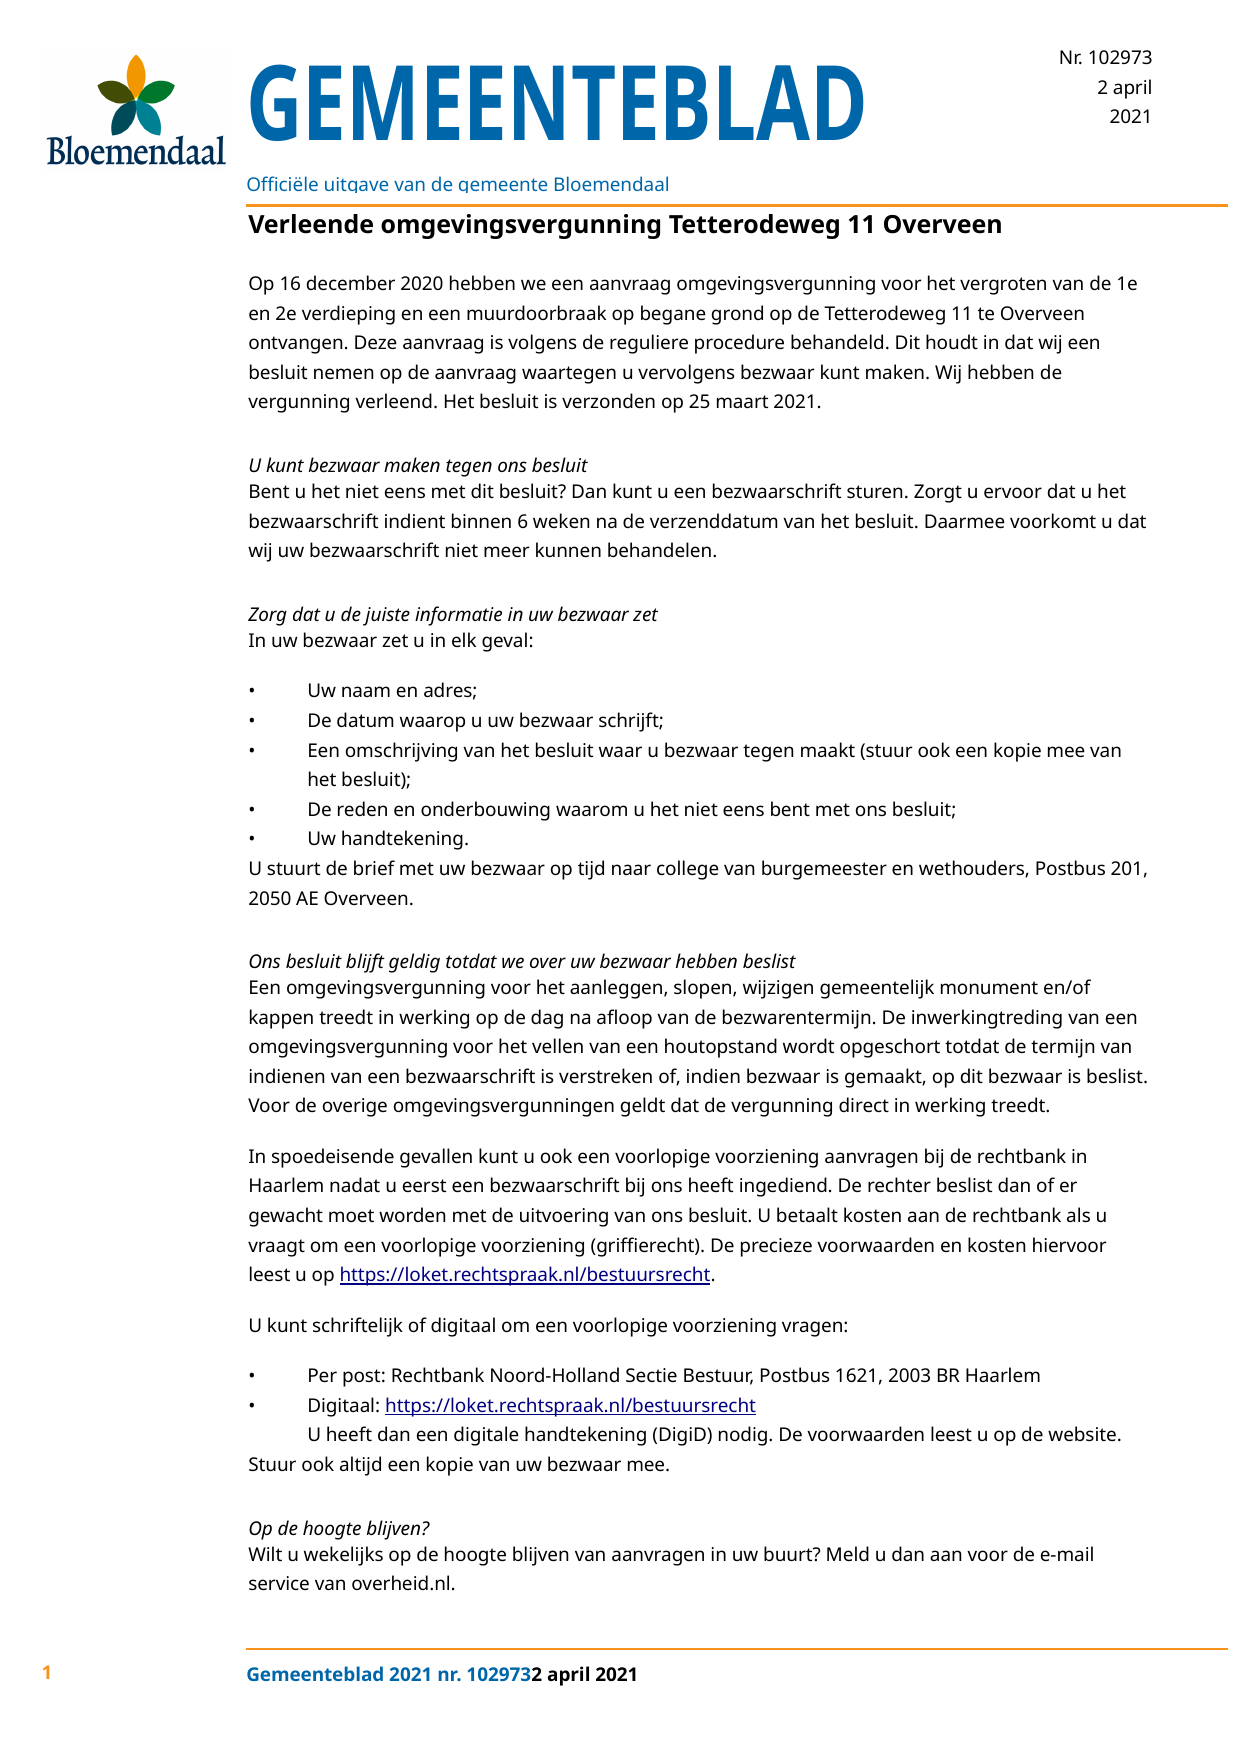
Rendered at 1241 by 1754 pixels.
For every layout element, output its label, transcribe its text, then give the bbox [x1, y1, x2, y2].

list U heeft dan een digitale handtekening (DigiD) nodig. De voorwaarden leest u op de website. [248, 1421, 1152, 1447]
list De datum waarop u uw bezwaar schrijft; [248, 707, 1152, 733]
list De reden en onderbouwing waarom u het niet eens bent met ons besluit; [248, 796, 1152, 822]
list Digitaal: https://loket.rechtspraak.nl/bestuursrecht [248, 1392, 1152, 1418]
text U kunt bezwaar maken tegen ons besluit [248, 453, 1152, 478]
text In spoedeisende gevallen kunt u ook een voorlopige voorziening aanvragen bij de rechtbank in Haarlem nadat u eerst een bezwaarschrift bij ons heeft ingediend. De rechter beslist dan of er gewacht moet worden met de uitvoering van ons besluit. U betaalt kosten aan de rechtbank als u vraagt om een voorlopige voorziening (griffierecht). De precieze voorwaarden en kosten hiervoor leest u op https://loket.rechtspraak.nl/bestuursrecht. [248, 1143, 1152, 1287]
text Bent u het niet eens met dit besluit? Dan kunt u een bezwaarschrift sturen. Zorgt u ervoor dat u het bezwaarschrift indient binnen 6 weken na de verzenddatum van het besluit. Daarmee voorkomt u dat wij uw bezwaarschrift niet meer kunnen behandelen. [248, 478, 1152, 563]
text Stuur ook altijd een kopie van uw bezwaar mee. [248, 1451, 1152, 1477]
text Verleende omgevingsvergunning Tetterodeweg 11 Overveen [248, 207, 1152, 241]
text U kunt schriftelijk of digitaal om een voorlopige voorziening vragen: [248, 1312, 1152, 1338]
list Per post: Rechtbank Noord-Holland Sectie Bestuur, Postbus 1621, 2003 BR Haarlem [248, 1362, 1152, 1388]
list Uw handtekening. [248, 826, 1152, 851]
text U stuurt de brief met uw bezwaar op tijd naar college van burgemeester en wethouders, Postbus 201, 2050 AE Overveen. [248, 855, 1152, 910]
text Ons besluit blijft geldig totdat we over uw bezwaar hebben beslist [248, 949, 1152, 974]
text Een omgevingsvergunning voor het aanleggen, slopen, wijzigen gemeentelijk monument en/of kappen treedt in werking op de dag na afloop van de bezwarentermijn. De inwerkingtreding van een omgevingsvergunning voor het vellen van een houtopstand wordt opgeschort totdat de termijn van indienen van een bezwaarschrift is verstreken of, indien bezwaar is gemaakt, op dit bezwaar is beslist. Voor de overige omgevingsvergunningen geldt dat de vergunning direct in werking treedt. [248, 974, 1152, 1118]
list Uw naam en adres; [248, 678, 1152, 703]
text Op de hoogte blijven? [248, 1515, 1152, 1541]
text Wilt u wekelijks op de hoogte blijven van aanvragen in uw buurt? Meld u dan aan voor de e-mail service van overheid.nl. [248, 1541, 1152, 1596]
picture [41, 47, 231, 172]
text Op 16 december 2020 hebben we een aanvraag omgevingsvergunning voor het vergroten van de 1e en 2e verdieping en een muurdoorbraak op begane grond op de Tetterodeweg 11 te Overveen ontvangen. Deze aanvraag is volgens de reguliere procedure behandeld. Dit houdt in dat wij een besluit nemen op de aanvraag waartegen u vervolgens bezwaar kunt maken. Wij hebben de vergunning verleend. Het besluit is verzonden op 25 maart 2021. [248, 270, 1152, 414]
list Een omschrijving van het besluit waar u bezwaar tegen maakt (stuur ook een kopie mee van het besluit); [248, 737, 1152, 792]
text Zorg dat u de juiste informatie in uw bezwaar zet [248, 601, 1152, 627]
text In uw bezwaar zet u in elk geval: [248, 627, 1152, 653]
